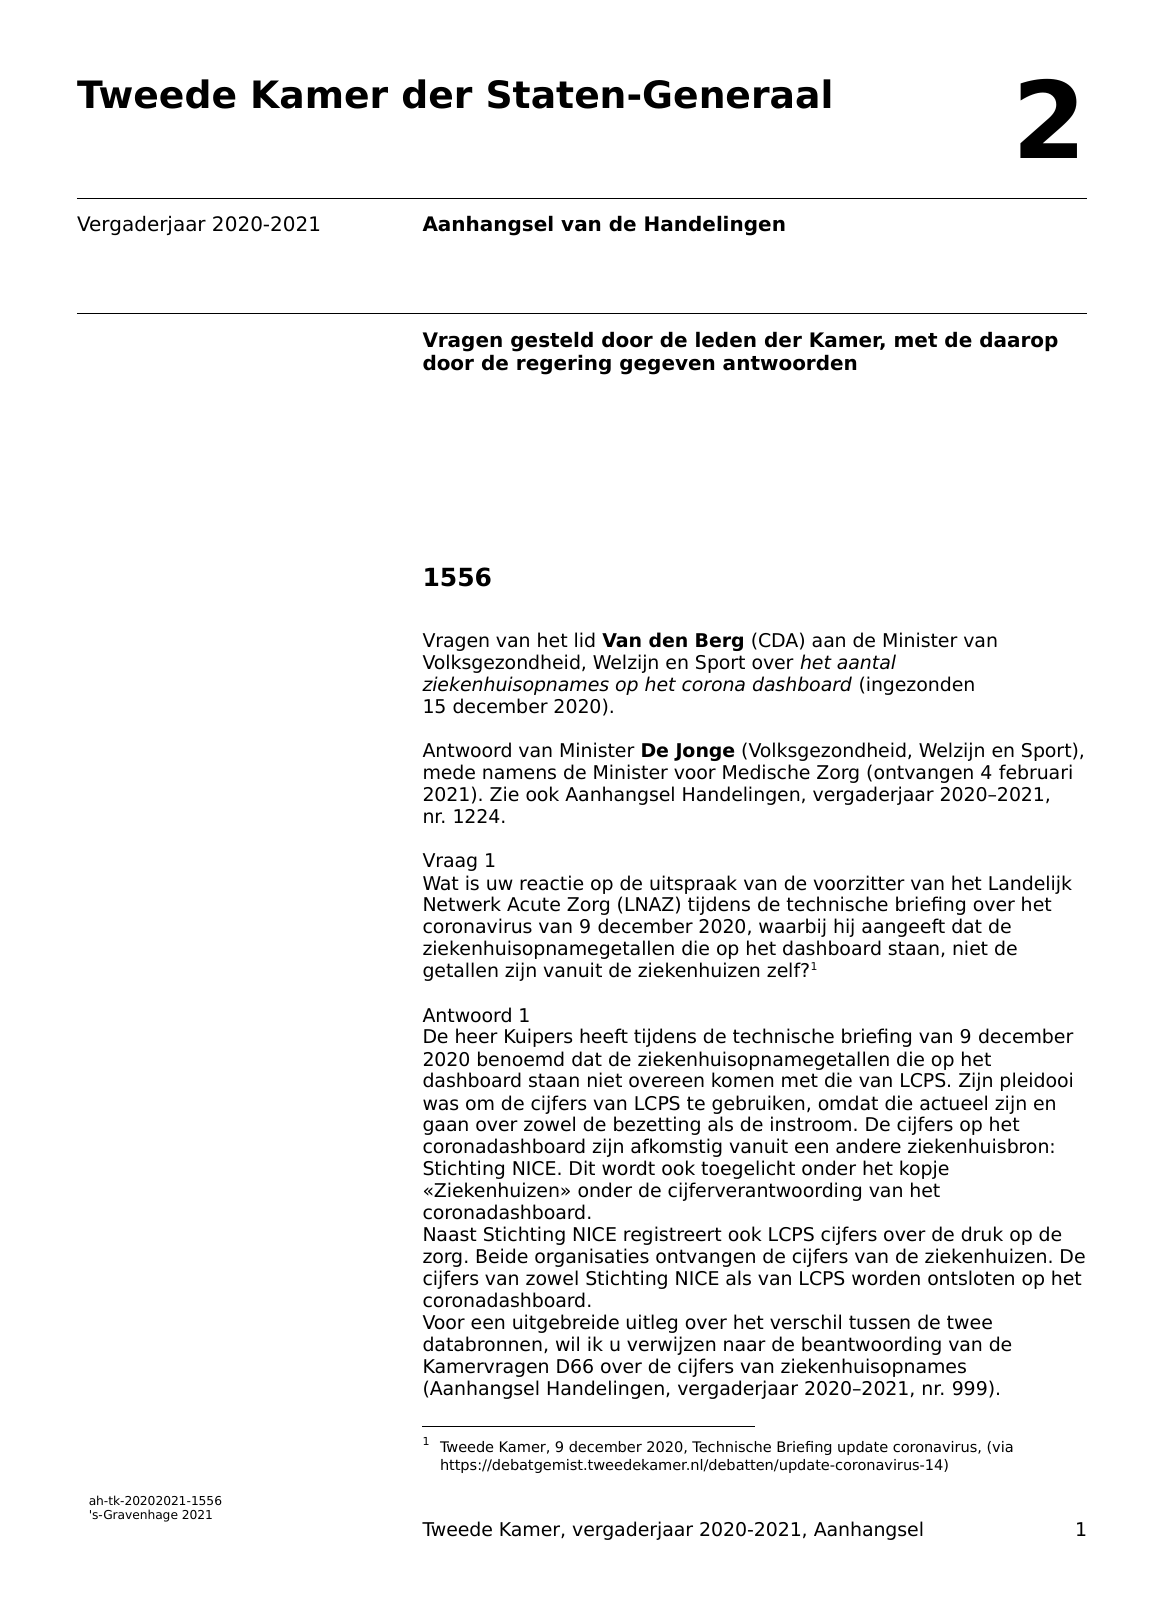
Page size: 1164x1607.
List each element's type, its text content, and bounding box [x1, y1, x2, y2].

table_cell Vergaderjaar 2020-2021 [77, 199, 422, 313]
text Vragen van het lid Van den Berg (CDA) aan de Minister van Volksgezondheid, Welzijn en Sport over het aantal ziekenhuisopnames op het corona dashboard (ingezonden 15 december 2020). [422, 630, 1087, 718]
text Voor een uitgebreide uitleg over het verschil tussen de twee databronnen, wil ik u verwijzen naar de beantwoording van de Kamervragen D66 over de cijfers van ziekenhuisopnames (Aanhangsel Handelingen, vergaderjaar 2020–2021, nr. 999). [422, 1312, 1087, 1400]
text Wat is uw reactie op de uitspraak van de voorzitter van het Landelijk Netwerk Acute Zorg (LNAZ) tijdens de technische briefing over het coronavirus van 9 december 2020, waarbij hij aangeeft dat de ziekenhuisopnamegetallen die op het dashboard staan, niet de getallen zijn vanuit de ziekenhuizen zelf? [422, 872, 1087, 982]
text De heer Kuipers heeft tijdens de technische briefing van 9 december 2020 benoemd dat de ziekenhuisopnamegetallen die op het dashboard staan niet overeen komen met die van LCPS. Zijn pleidooi was om de cijfers van LCPS te gebruiken, omdat die actueel zijn en gaan over zowel de bezetting als de instroom. De cijfers op het coronadashboard zijn afkomstig vanuit een andere ziekenhuisbron: Stichting NICE. Dit wordt ook toegelicht onder het kopje «Ziekenhuizen» onder de cijferverantwoording van het coronadashboard. [422, 1026, 1087, 1224]
table_cell Vragen gesteld door de leden der Kamer, met de daarop door de regering gegeven antwoorden [422, 314, 1087, 375]
text ah-tk-20202021-1556 [88, 1494, 323, 1508]
table_header Tweede Kamer der Staten-Generaal [77, 59, 886, 198]
text 1556 [422, 563, 1087, 592]
text 's-Gravenhage 2021 [88, 1508, 323, 1522]
table_header 2 [886, 59, 1087, 198]
text Antwoord 1 [422, 1004, 1087, 1026]
text Naast Stichting NICE registreert ook LCPS cijfers over de druk op de zorg. Beide organisaties ontvangen de cijfers van de ziekenhuizen. De cijfers van zowel Stichting NICE als van LCPS worden ontsloten op het coronadashboard. [422, 1224, 1087, 1312]
table_cell Aanhangsel van de Handelingen [422, 199, 1087, 313]
text Vraag 1 [422, 850, 1087, 872]
text Tweede Kamer, 9 december 2020, Technische Briefing update coronavirus, (via https://debatgemist.tweedekamer.nl/debatten/update-coronavirus-14) [422, 1435, 1087, 1474]
table_cell [77, 314, 422, 375]
text Antwoord van Minister De Jonge (Volksgezondheid, Welzijn en Sport), mede namens de Minister voor Medische Zorg (ontvangen 4 februari 2021). Zie ook Aanhangsel Handelingen, vergaderjaar 2020–2021, nr. 1224. [422, 740, 1087, 828]
